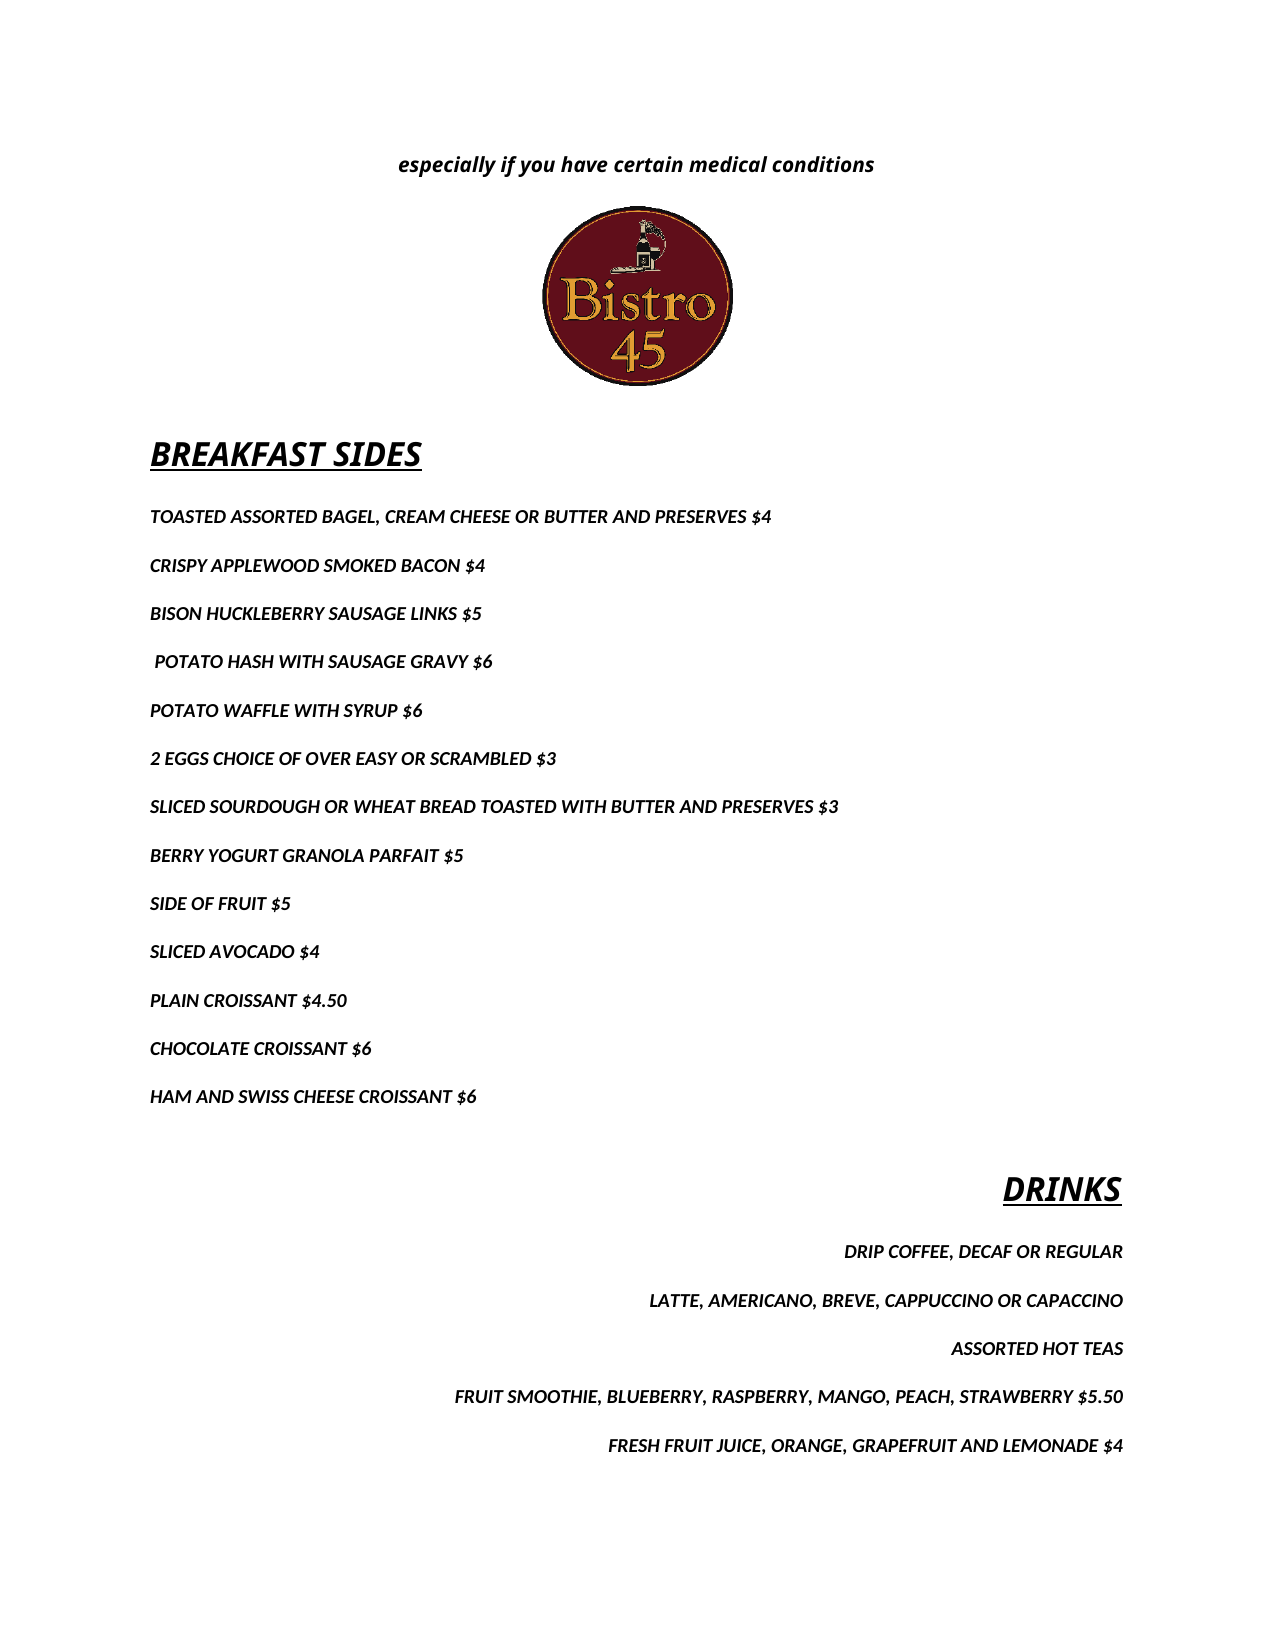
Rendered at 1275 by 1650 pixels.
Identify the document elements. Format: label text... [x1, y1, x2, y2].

text DRIP COFFEE, DECAF OR REGULAR [150, 1239, 1125, 1263]
text BERRY YOGURT GRANOLA PARFAIT $5 [150, 843, 1125, 867]
text DRINKS [150, 1166, 1125, 1211]
text POTATO HASH WITH SAUSAGE GRAVY $6 [150, 649, 1125, 674]
text 2 EGGS CHOICE OF OVER EASY OR SCRAMBLED $3 [150, 746, 1125, 770]
text BREAKFAST SIDES [150, 431, 1125, 476]
text HAM AND SWISS CHEESE CROISSANT $6 [150, 1084, 1125, 1109]
text ASSORTED HOT TEAS [150, 1336, 1125, 1360]
text FRESH FRUIT JUICE, ORANGE, GRAPEFRUIT AND LEMONADE $4 [150, 1433, 1125, 1457]
text POTATO WAFFLE WITH SYRUP $6 [150, 698, 1125, 722]
text especially if you have certain medical conditions [150, 150, 1125, 178]
text CRISPY APPLEWOOD SMOKED BACON $4 [150, 553, 1125, 577]
text LATTE, AMERICANO, BREVE, CAPPUCCINO OR CAPACCINO [150, 1288, 1125, 1312]
text FRUIT SMOOTHIE, BLUEBERRY, RASPBERRY, MANGO, PEACH, STRAWBERRY $5.50 [150, 1384, 1125, 1408]
text SLICED SOURDOUGH OR WHEAT BREAD TOASTED WITH BUTTER AND PRESERVES $3 [150, 794, 1125, 819]
text SIDE OF FRUIT $5 [150, 891, 1125, 915]
text SLICED AVOCADO $4 [150, 939, 1125, 964]
text CHOCOLATE CROISSANT $6 [150, 1036, 1125, 1060]
text BISON HUCKLEBERRY SAUSAGE LINKS $5 [150, 601, 1125, 625]
text PLAIN CROISSANT $4.50 [150, 988, 1125, 1012]
text TOASTED ASSORTED BAGEL, CREAM CHEESE OR BUTTER AND PRESERVES $4 [150, 504, 1125, 529]
